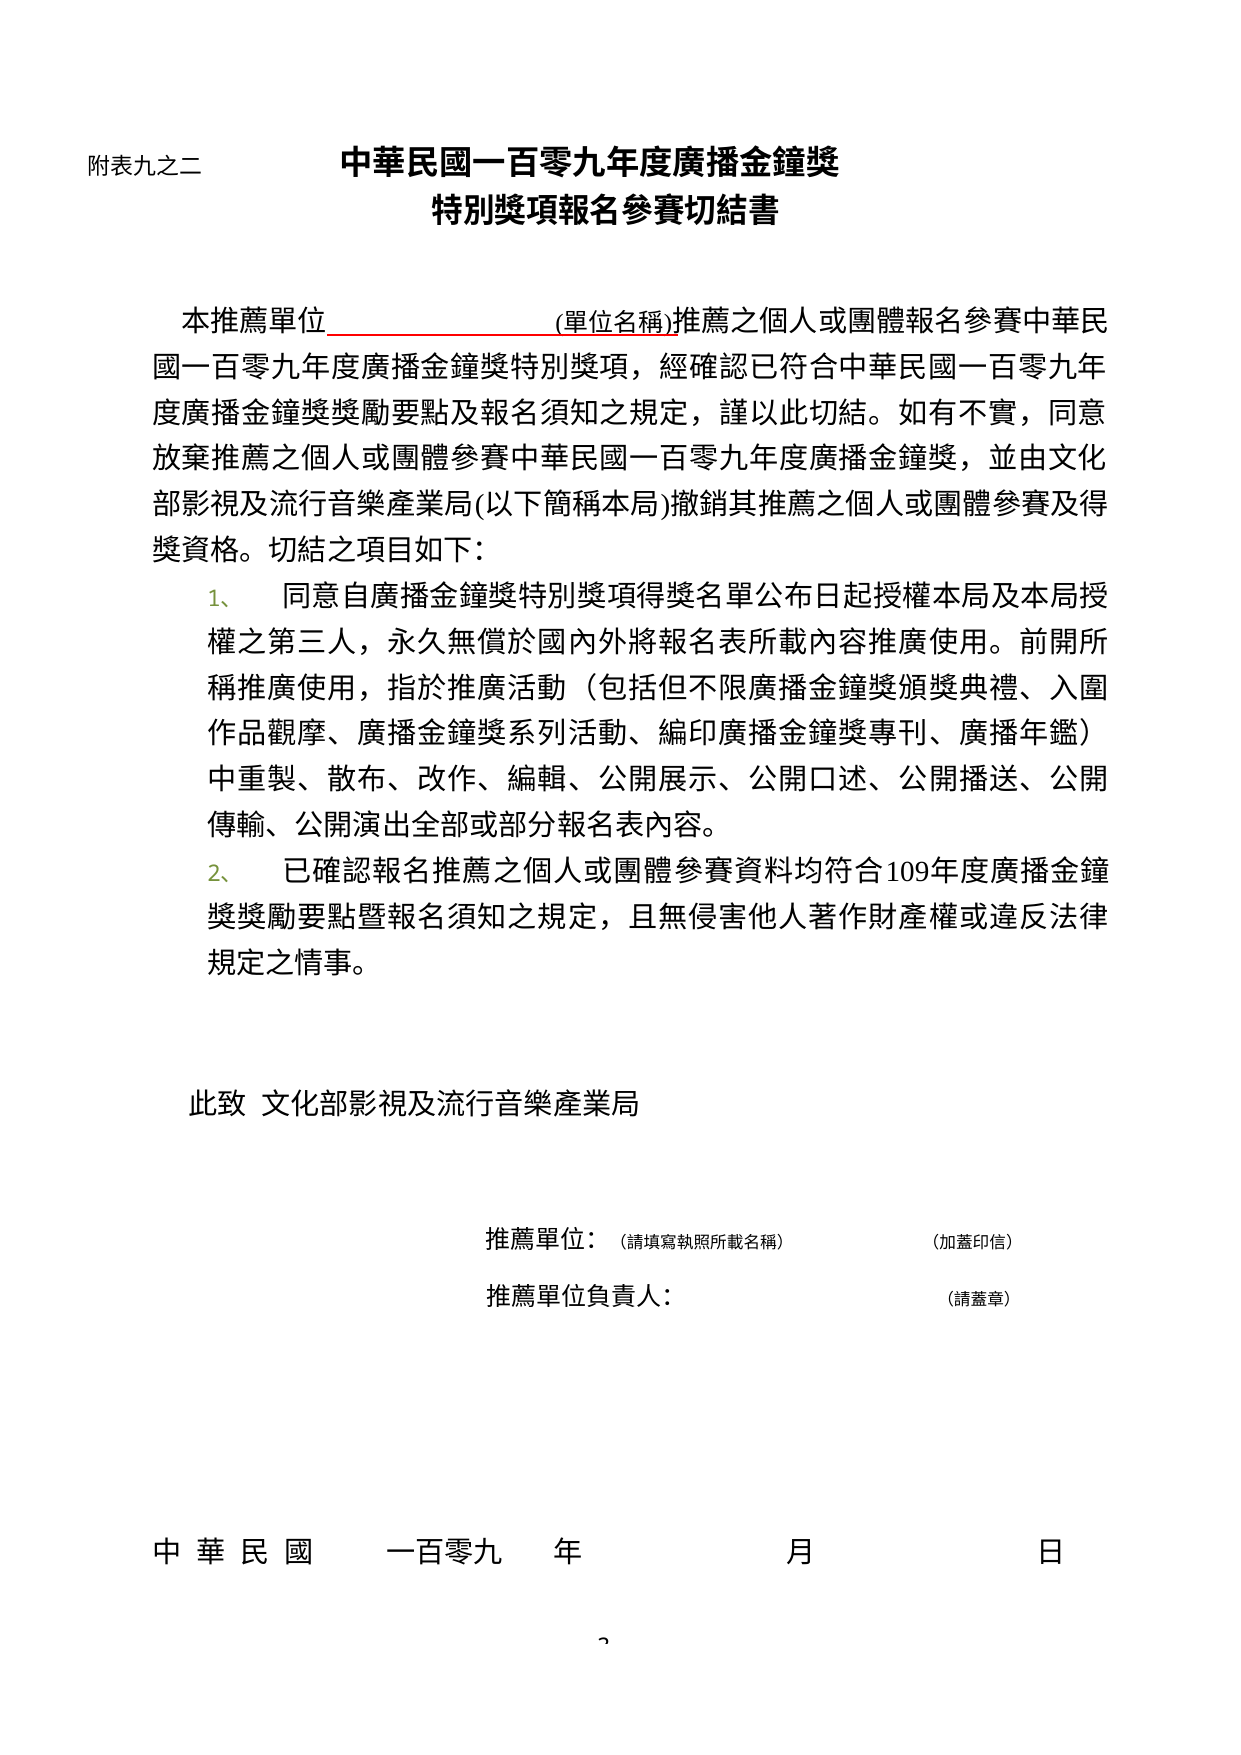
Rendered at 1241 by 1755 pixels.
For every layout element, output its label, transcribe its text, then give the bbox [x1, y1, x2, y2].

list 同意自廣播金鐘獎特別獎項得獎名單公布日起授權本局及本局授權之第三人，永久無償於國內外將報名表所載內容推廣使用。前開所稱推廣使用，指於推廣活動（包括但不限廣播金鐘獎頒獎典禮、入圍作品觀摩、廣播金鐘獎系列活動、編印廣播金鐘獎專刊、廣播年鑑）中重製、散布、改作、編輯、公開展示、公開口述、公開播送、公開傳輸、公開演出全部或部分報名表內容。 [207, 570, 1110, 845]
text 此致 文化部影視及流行音樂產業局 [188, 1081, 1137, 1123]
list 已確認報名推薦之個人或團體參賽資料均符合109年度廣播金鐘獎獎勵要點暨報名須知之規定，且無侵害他人著作財產權或違反法律規定之情事。 [207, 845, 1110, 982]
text 推薦單位：（請填寫執照所載名稱） （加蓋印信） [485, 1220, 1137, 1256]
text 推薦單位負責人： （請蓋章） [74, 1276, 1137, 1313]
text 中 華 民 國 一百零九 年 月 日 [81, 1529, 1137, 1571]
text 附表九之二 中華民國一百零九年度廣播金鐘獎 [87, 136, 1137, 184]
text 特別獎項報名參賽切結書 [74, 184, 1137, 232]
text 本推薦單位 (單位名稱)推薦之個人或團體報名參賽中華民國一百零九年度廣播金鐘獎特別獎項，經確認已符合中華民國一百零九年度廣播金鐘獎獎勵要點及報名須知之規定，謹以此切結。如有不實，同意放棄推薦之個人或團體參賽中華民國一百零九年度廣播金鐘獎，並由文化部影視及流行音樂產業局(以下簡稱本局)撤銷其推薦之個人或團體參賽及得獎資格。切結之項目如下： [152, 295, 1110, 570]
